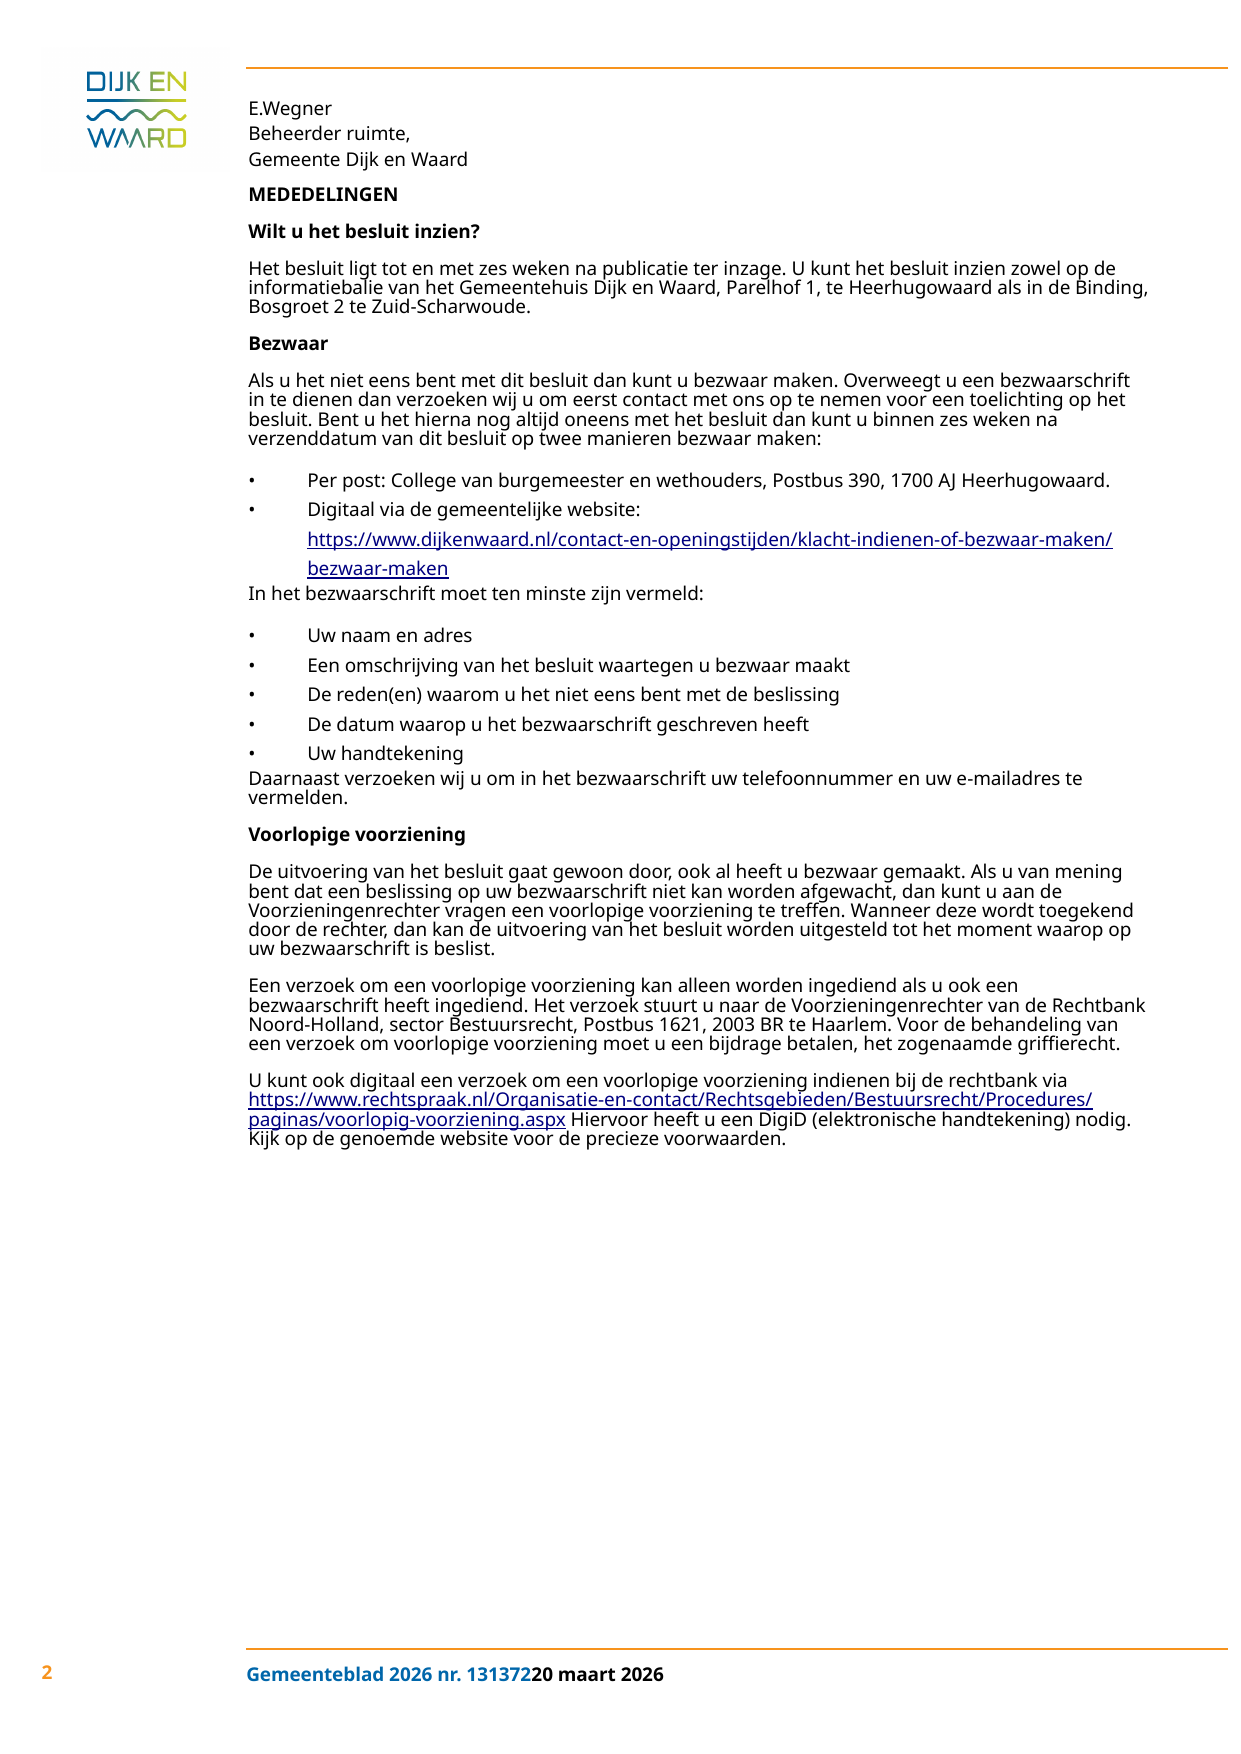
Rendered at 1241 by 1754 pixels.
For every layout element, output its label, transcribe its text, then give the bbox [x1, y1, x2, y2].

list Per post: College van burgemeester en wethouders, Postbus 390, 1700 AJ Heerhugowaard. [248, 467, 1152, 493]
text Daarnaast verzoeken wij u om in het bezwaarschrift uw telefoonnummer en uw e-mailadres te vermelden. [248, 770, 1152, 809]
list De reden(en) waarom u het niet eens bent met de beslissing [248, 681, 1152, 707]
text Voorlopige voorziening [248, 826, 1152, 846]
list Digitaal via de gemeentelijke website: https://www.dijkenwaard.nl/contact-en-openingstijden/klacht-indienen-of-bezwaar-maken/bezwaar-maken [248, 496, 1152, 581]
list De datum waarop u het bezwaarschrift geschreven heeft [248, 711, 1152, 737]
text Een verzoek om een voorlopige voorziening kan alleen worden ingediend als u ook een bezwaarschrift heeft ingediend. Het verzoek stuurt u naar de Voorzieningenrechter van de Rechtbank Noord-Holland, sector Bestuursrecht, Postbus 1621, 2003 BR te Haarlem. Voor de behandeling van een verzoek om voorlopige voorziening moet u een bijdrage betalen, het zogenaamde griffierecht. [248, 977, 1152, 1054]
text Gemeente Dijk en Waard [248, 146, 1152, 172]
text Als u het niet eens bent met dit besluit dan kunt u bezwaar maken. Overweegt u een bezwaarschrift in te dienen dan verzoeken wij u om eerst contact met ons op te nemen voor een toelichting op het besluit. Bent u het hierna nog altijd oneens met het besluit dan kunt u binnen zes weken na verzenddatum van dit besluit op twee manieren bezwaar maken: [248, 372, 1152, 449]
text In het bezwaarschrift moet ten minste zijn vermeld: [248, 585, 1152, 604]
text Het besluit ligt tot en met zes weken na publicatie ter inzage. U kunt het besluit inzien zowel op de informatiebalie van het Gemeentehuis Dijk en Waard, Parelhof 1, te Heerhugowaard als in de Binding, Bosgroet 2 te Zuid-Scharwoude. [248, 259, 1152, 317]
list Uw naam en adres [248, 622, 1152, 648]
text Beheerder ruimte, [248, 121, 1152, 146]
text De uitvoering van het besluit gaat gewoon door, ook al heeft u bezwaar gemaakt. Als u van mening bent dat een beslissing op uw bezwaarschrift niet kan worden afgewacht, dan kunt u aan de Voorzieningenrechter vragen een voorlopige voorziening te treffen. Wanneer deze wordt toegekend door de rechter, dan kan de uitvoering van het besluit worden uitgesteld tot het moment waarop op uw bezwaarschrift is beslist. [248, 863, 1152, 960]
text Bezwaar [248, 335, 1152, 354]
text E.Wegner [248, 95, 1152, 121]
text U kunt ook digitaal een verzoek om een voorlopige voorziening indienen bij de rechtbank via https://www.rechtspraak.nl/Organisatie-en-contact/Rechtsgebieden/Bestuursrecht/Procedures/paginas/voorlopig-voorziening.aspx Hiervoor heeft u een DigiD (elektronische handtekening) nodig. Kijk op de genoemde website voor de precieze voorwaarden. [248, 1072, 1152, 1149]
list Uw handtekening [248, 741, 1152, 766]
text Wilt u het besluit inzien? [248, 223, 1152, 242]
list Een omschrijving van het besluit waartegen u bezwaar maakt [248, 652, 1152, 677]
picture [41, 47, 231, 172]
text MEDEDELINGEN [248, 186, 1152, 205]
